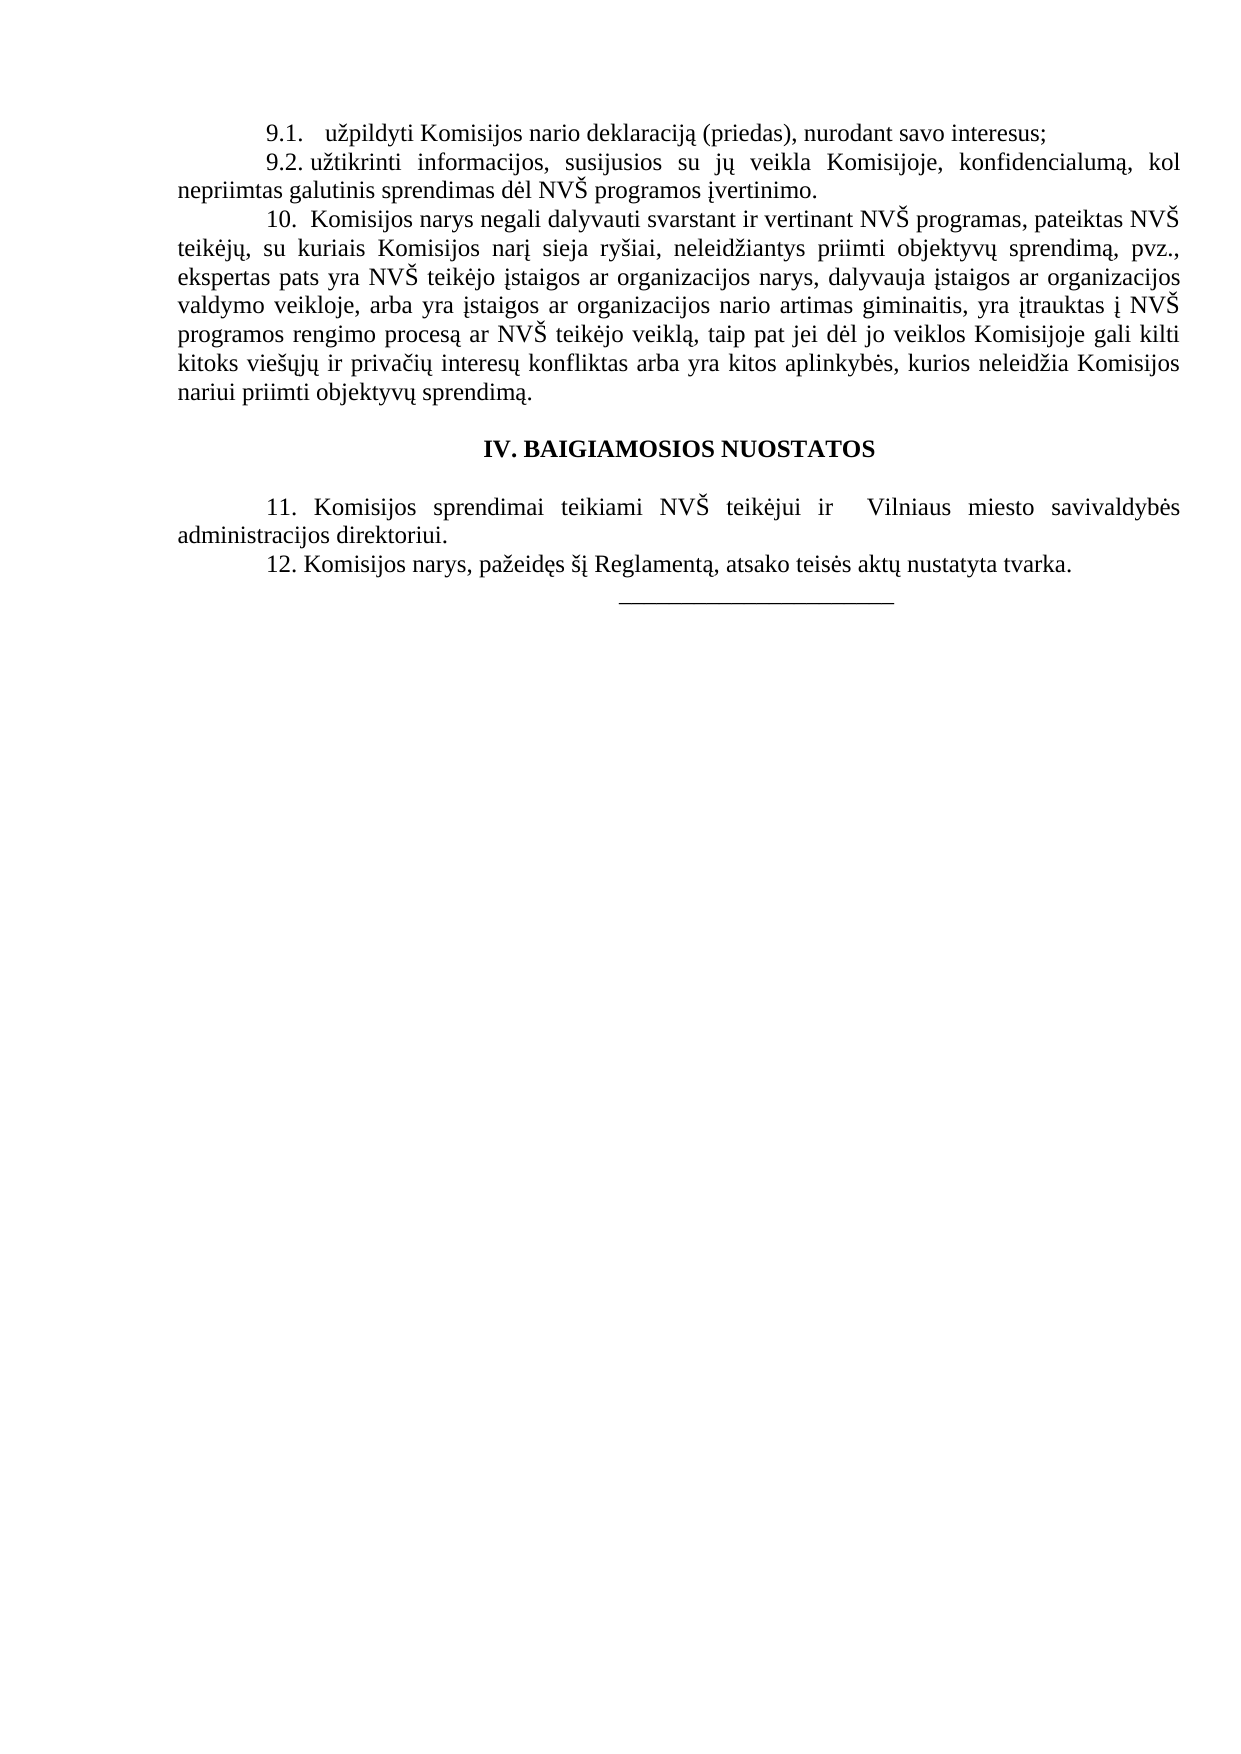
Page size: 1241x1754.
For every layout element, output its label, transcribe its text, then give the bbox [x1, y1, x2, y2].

text iv. BAIGIAMOSIOS NUOSTATOS [177, 434, 1181, 463]
text 9.1. užpildyti Komisijos nario deklaraciją (priedas), nurodant savo interesus; [177, 118, 1181, 147]
text 10. Komisijos narys negali dalyvauti svarstant ir vertinant NVŠ programas, pateiktas NVŠ teikėjų, su kuriais Komisijos narį sieja ryšiai, neleidžiantys priimti objektyvų sprendimą, pvz., ekspertas pats yra NVŠ teikėjo įstaigos ar organizacijos narys, dalyvauja įstaigos ar organizacijos valdymo veikloje, arba yra įstaigos ar organizacijos nario artimas giminaitis, yra įtrauktas į NVŠ programos rengimo procesą ar NVŠ teikėjo veiklą, taip pat jei dėl jo veiklos Komisijoje gali kilti kitoks viešųjų ir privačių interesų konfliktas arba yra kitos aplinkybės, kurios neleidžia Komisijos nariui priimti objektyvų sprendimą. [177, 204, 1181, 406]
text 12. Komisijos narys, pažeidęs šį Reglamentą, atsako teisės aktų nustatyta tvarka. [177, 549, 1181, 578]
text 9.2. užtikrinti informacijos, susijusios su jų veikla Komisijoje, konfidencialumą, kol nepriimtas galutinis sprendimas dėl NVŠ programos įvertinimo. [177, 147, 1181, 204]
text ______________________ [177, 578, 1240, 607]
text 11. Komisijos sprendimai teikiami NVŠ teikėjui ir Vilniaus miesto savivaldybės administracijos direktoriui. [177, 492, 1181, 549]
